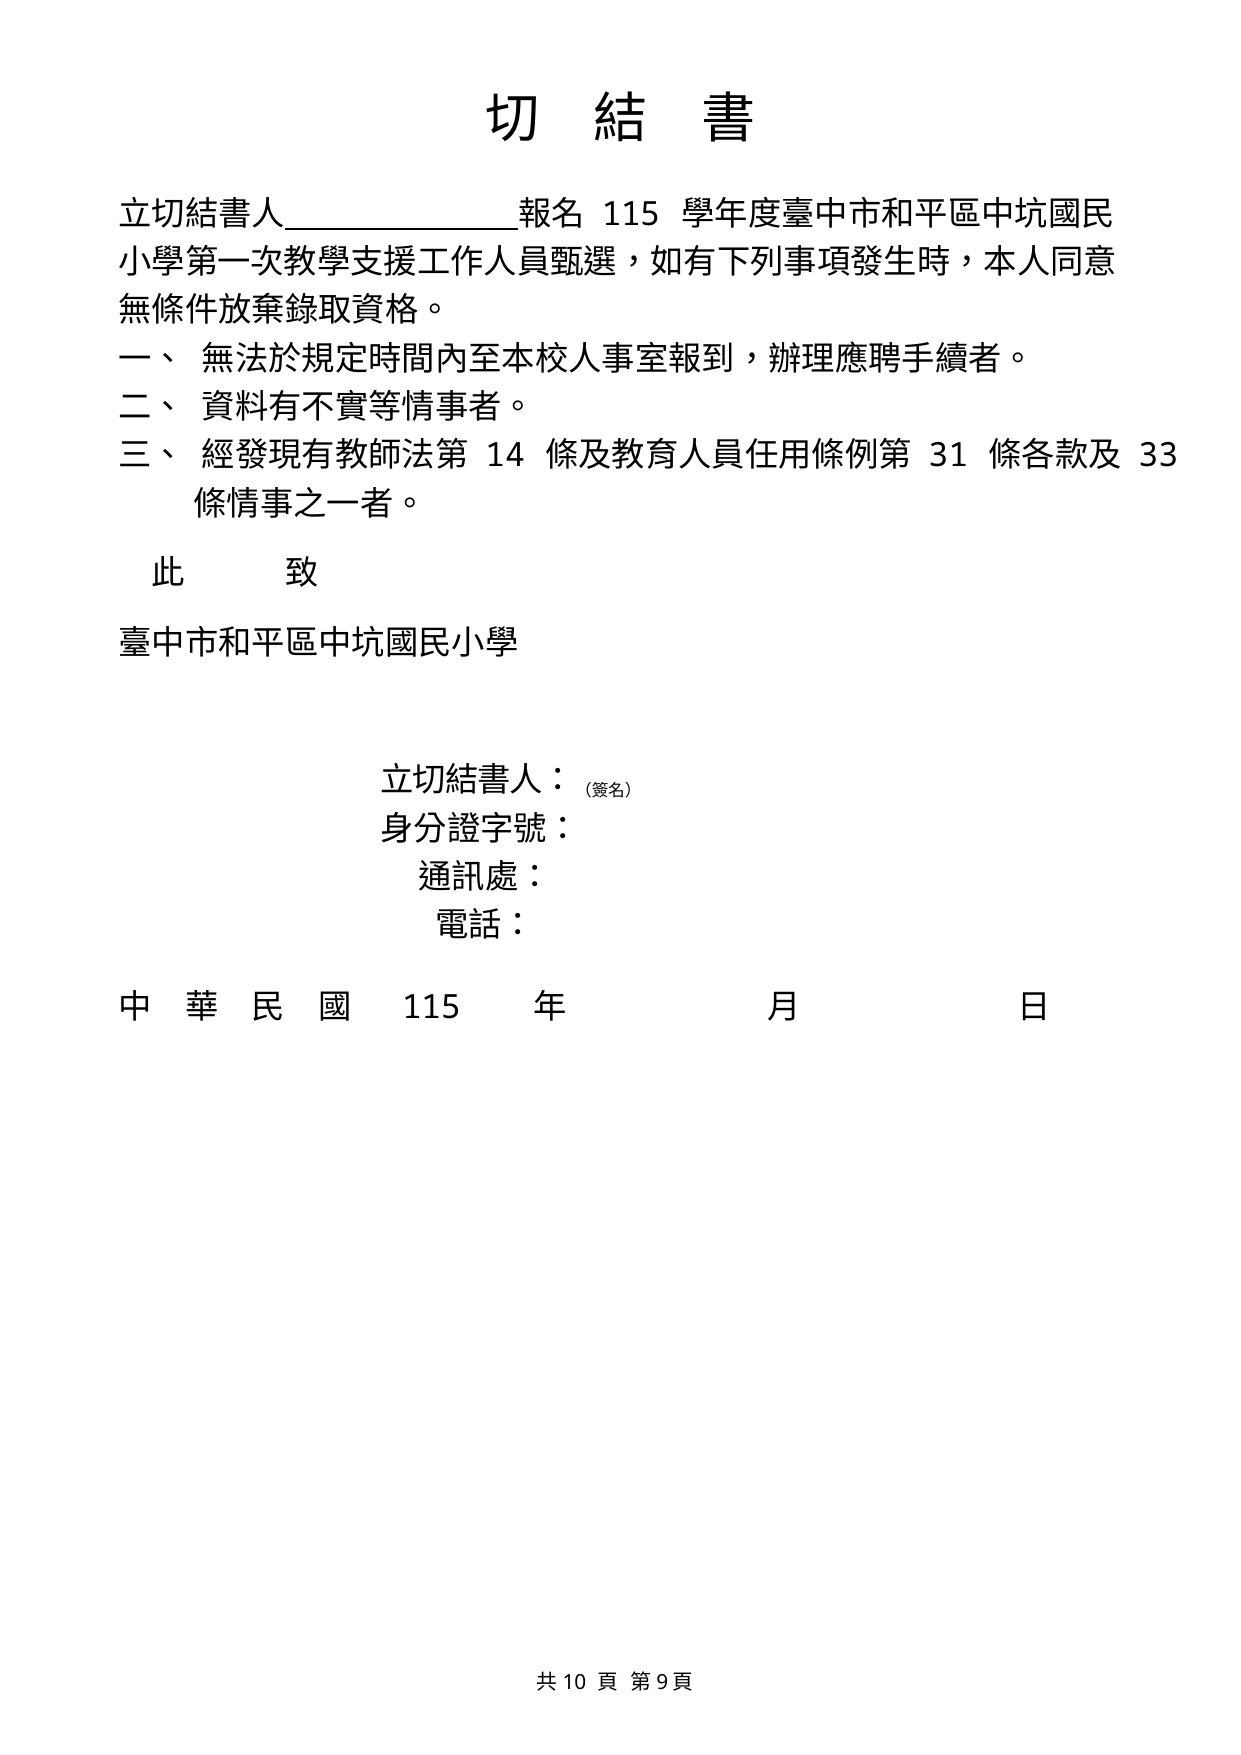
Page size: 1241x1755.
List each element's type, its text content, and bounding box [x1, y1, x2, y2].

text 中 華 民 國 115 年 月 日 [118, 980, 1191, 1028]
text 立切結書人：（簽名） 身分證字號： [381, 753, 662, 850]
text 通訊處： 電話： [418, 850, 553, 946]
text 切 結 書 [52, 75, 1189, 154]
text 條情事之一者。 [193, 476, 1191, 524]
text 臺中市和平區中坑國民小學 [118, 616, 1191, 664]
text 此 致 [151, 546, 1191, 594]
text 立切結書人 報名 115 學年度臺中市和平區中坑國民小學第一次教學支援工作人員甄選，如有下列事項發生時，本人同意無條件放棄錄取資格。 [118, 186, 1118, 331]
text 三、 經發現有教師法第 14 條及教育人員任用條例第 31 條各款及 33 [118, 428, 1191, 476]
text 一、 無法於規定時間內至本校人事室報到，辦理應聘手續者。二、 資料有不實等情事者。 [118, 331, 1036, 428]
